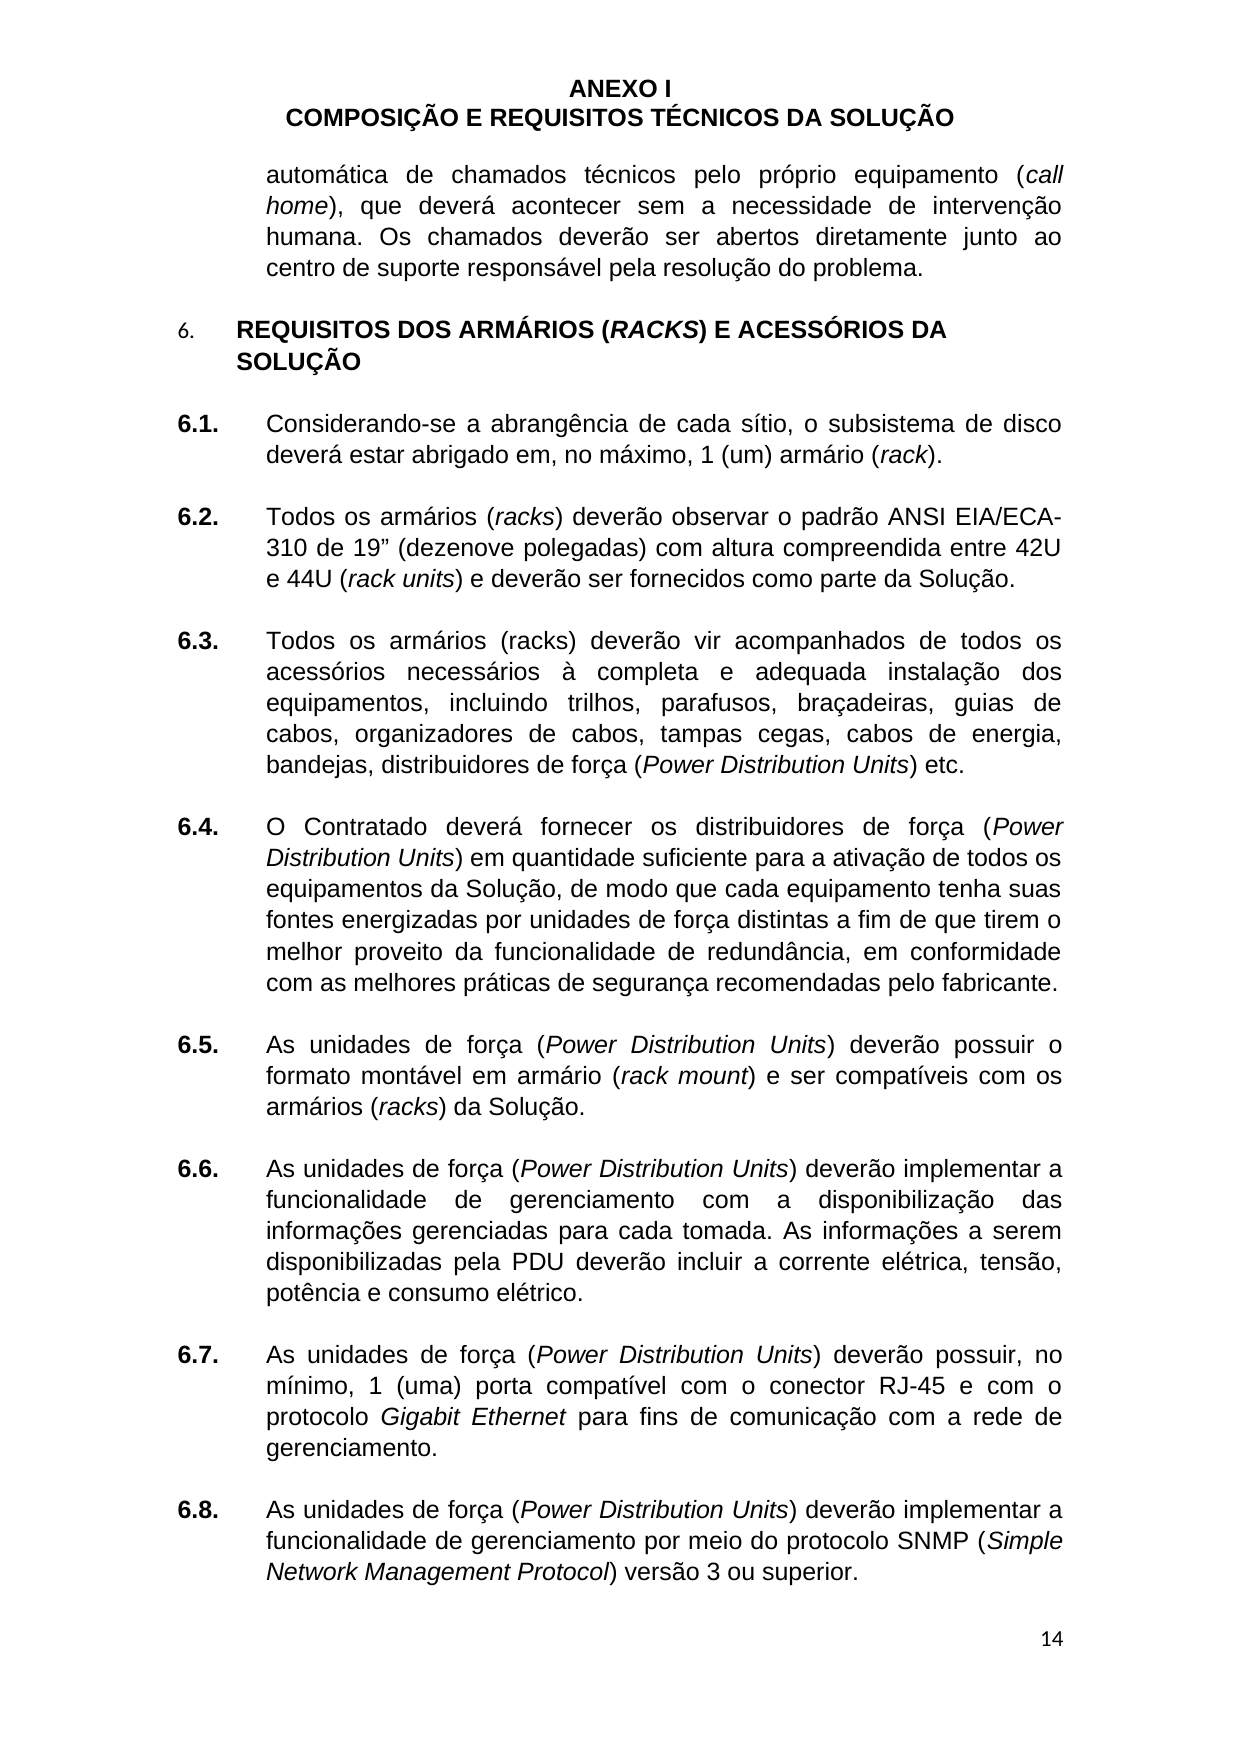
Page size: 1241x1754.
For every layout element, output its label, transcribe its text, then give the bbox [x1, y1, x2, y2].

list REQUISITOS DOS ARMÁRIOS (RACKS) E ACESSÓRIOS DA SOLUÇÃO [177, 315, 1063, 375]
list Considerando-se a abrangência de cada sítio, o subsistema de disco deverá estar abrigado em, no máximo, 1 (um) armário (rack). [177, 409, 1063, 468]
list Todos os armários (racks) deverão observar o padrão ANSI EIA/ECA-310 de 19” (dezenove polegadas) com altura compreendida entre 42U e 44U (rack units) e deverão ser fornecidos como parte da Solução. [177, 502, 1063, 593]
list automática de chamados técnicos pelo próprio equipamento (call home), que deverá acontecer sem a necessidade de intervenção humana. Os chamados deverão ser abertos diretamente junto ao centro de suporte responsável pela resolução do problema. [177, 160, 1063, 282]
list As unidades de força (Power Distribution Units) deverão implementar a funcionalidade de gerenciamento com a disponibilização das informações gerenciadas para cada tomada. As informações a serem disponibilizadas pela PDU deverão incluir a corrente elétrica, tensão, potência e consumo elétrico. [177, 1154, 1063, 1307]
list As unidades de força (Power Distribution Units) deverão implementar a funcionalidade de gerenciamento por meio do protocolo SNMP (Simple Network Management Protocol) versão 3 ou superior. [177, 1495, 1063, 1586]
list O Contratado deverá fornecer os distribuidores de força (Power Distribution Units) em quantidade suficiente para a ativação de todos os equipamentos da Solução, de modo que cada equipamento tenha suas fontes energizadas por unidades de força distintas a fim de que tirem o melhor proveito da funcionalidade de redundância, em conformidade com as melhores práticas de segurança recomendadas pelo fabricante. [177, 812, 1063, 996]
list As unidades de força (Power Distribution Units) deverão possuir, no mínimo, 1 (uma) porta compatível com o conector RJ-45 e com o protocolo Gigabit Ethernet para fins de comunicação com a rede de gerenciamento. [177, 1340, 1063, 1462]
list As unidades de força (Power Distribution Units) deverão possuir o formato montável em armário (rack mount) e ser compatíveis com os armários (racks) da Solução. [177, 1029, 1063, 1120]
list Todos os armários (racks) deverão vir acompanhados de todos os acessórios necessários à completa e adequada instalação dos equipamentos, incluindo trilhos, parafusos, braçadeiras, guias de cabos, organizadores de cabos, tampas cegas, cabos de energia, bandejas, distribuidores de força (Power Distribution Units) etc. [177, 626, 1063, 779]
